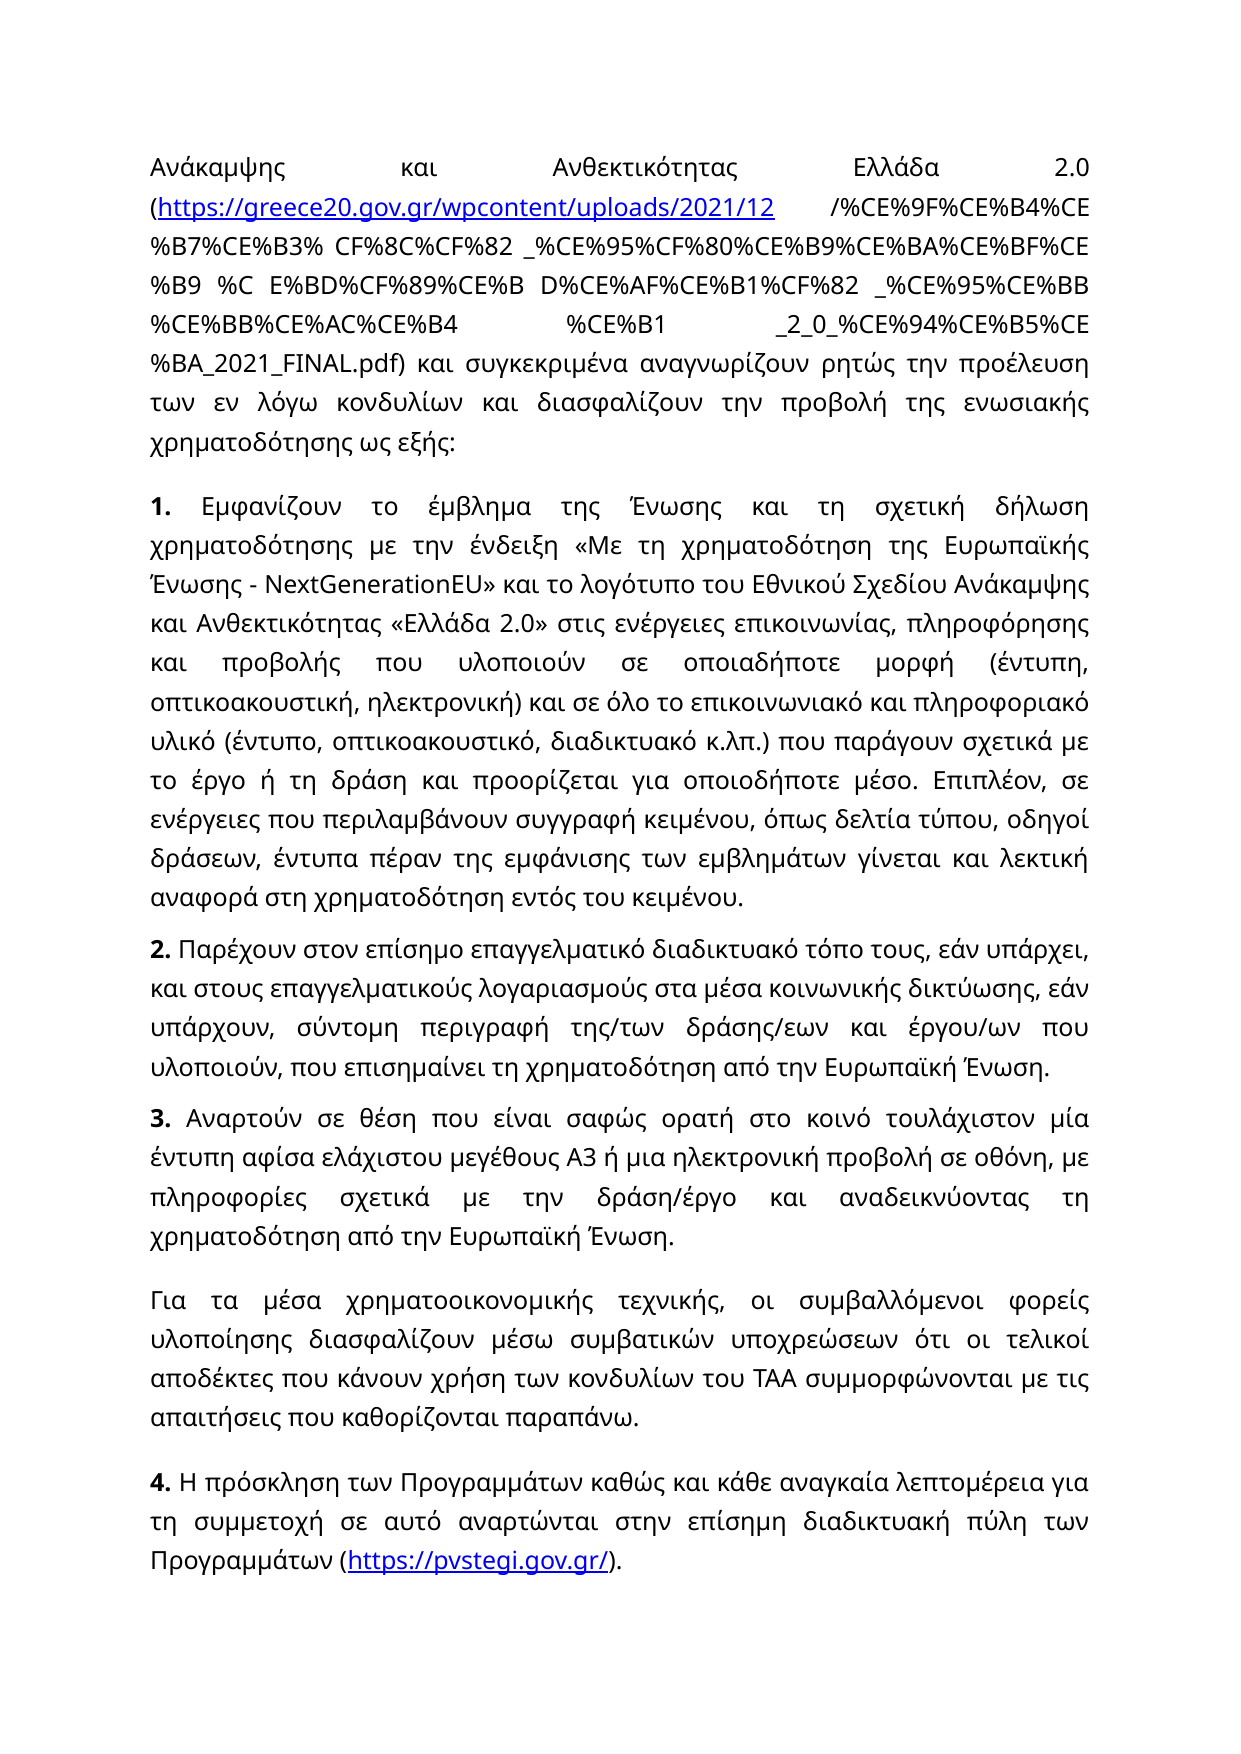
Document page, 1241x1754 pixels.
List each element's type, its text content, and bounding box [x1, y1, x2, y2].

text 1. Εμφανίζουν το έμβλημα της Ένωσης και τη σχετική δήλωση χρηματοδότησης με την ένδειξη «Με τη χρηματοδότηση της Ευρωπαϊκής Ένωσης - NextGenerationEU» και το λογότυπο του Εθνικού Σχεδίου Ανάκαμψης και Ανθεκτικότητας «Ελλάδα 2.0» στις ενέργειες επικοινωνίας, πληροφόρησης και προβολής που υλοποιούν σε οποιαδήποτε μορφή (έντυπη, οπτικοακουστική, ηλεκτρονική) και σε όλο το επικοινωνιακό και πληροφοριακό υλικό (έντυπο, οπτικοακουστικό, διαδικτυακό κ.λπ.) που παράγουν σχετικά με το έργο ή τη δράση και προορίζεται για οποιοδήποτε μέσο. Επιπλέον, σε ενέργειες που περιλαμβάνουν συγγραφή κειμένου, όπως δελτία τύπου, οδηγοί δράσεων, έντυπα πέραν της εμφάνισης των εμβλημάτων γίνεται και λεκτική αναφορά στη χρηματοδότηση εντός του κειμένου. [150, 488, 1090, 914]
text Για τα μέσα χρηματοοικονομικής τεχνικής, οι συμβαλλόμενοι φορείς υλοποίησης διασφαλίζουν μέσω συμβατικών υποχρεώσεων ότι οι τελικοί αποδέκτες που κάνουν χρήση των κονδυλίων του ΤΑΑ συμμορφώνονται με τις απαιτήσεις που καθορίζονται παραπάνω. [150, 1282, 1090, 1434]
text 4. Η πρόσκληση των Προγραμμάτων καθώς και κάθε αναγκαία λεπτομέρεια για τη συμμετοχή σε αυτό αναρτώνται στην επίσημη διαδικτυακή πύλη των Προγραμμάτων (https://pvstegi.gov.gr/). [150, 1464, 1090, 1577]
text Ανάκαμψης και Ανθεκτικότητας Ελλάδα 2.0 (https://greece20.gov.gr/wpcontent/uploads/2021/12 /%CE%9F%CE%B4%CE%B7%CE%B3% CF%8C%CF%82 _%CE%95%CF%80%CE%B9%CE%BA%CE%BF%CE%B9 %C E%BD%CF%89%CE%B D%CE%AF%CE%B1%CF%82 _%CE%95%CE%BB%CE%BB%CE%AC%CE%B4 %CE%B1 _2_0_%CE%94%CE%B5%CE%BA_2021_FINAL.pdf) και συγκεκριμένα αναγνωρίζουν ρητώς την προέλευση των εν λόγω κονδυλίων και διασφαλίζουν την προβολή της ενωσιακής χρηματοδότησης ως εξής: [150, 150, 1090, 458]
text 2. Παρέχουν στον επίσημο επαγγελματικό διαδικτυακό τόπο τους, εάν υπάρχει, και στους επαγγελματικούς λογαριασμούς στα μέσα κοινωνικής δικτύωσης, εάν υπάρχουν, σύντομη περιγραφή της/των δράσης/εων και έργου/ων που υλοποιούν, που επισημαίνει τη χρηματοδότηση από την Ευρωπαϊκή Ένωση. [150, 932, 1090, 1083]
text 3. Αναρτούν σε θέση που είναι σαφώς ορατή στο κοινό τουλάχιστον μία έντυπη αφίσα ελάχιστου μεγέθους Α3 ή μια ηλεκτρονική προβολή σε οθόνη, με πληροφορίες σχετικά με την δράση/έργο και αναδεικνύοντας τη χρηματοδότηση από την Ευρωπαϊκή Ένωση. [150, 1101, 1090, 1252]
